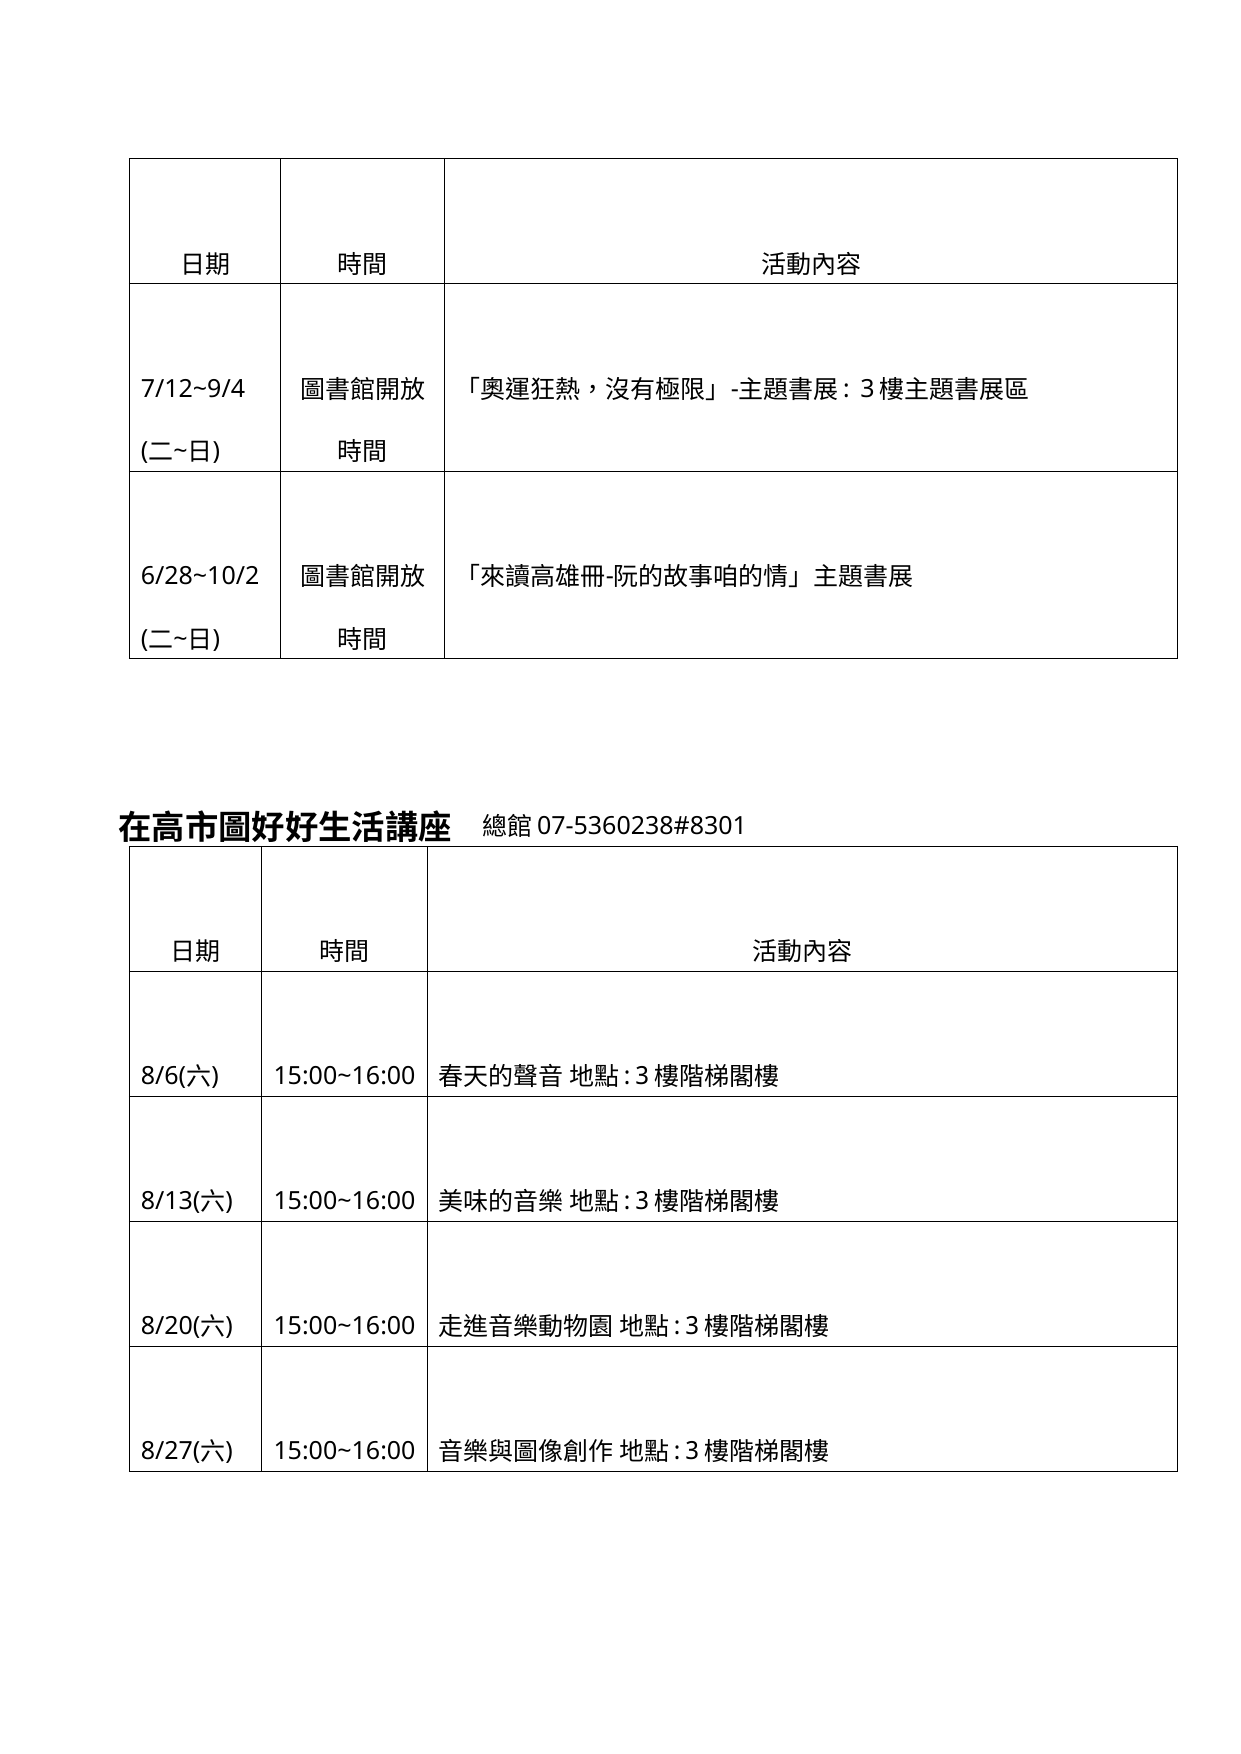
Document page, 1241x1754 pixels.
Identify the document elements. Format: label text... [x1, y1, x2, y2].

table_cell 美味的音樂 地點:3樓階梯閣樓 [428, 1097, 1177, 1221]
table_cell 圖書館開放時間 [281, 472, 444, 658]
table_cell 走進音樂動物園 地點:3樓階梯閣樓 [428, 1222, 1177, 1346]
table_cell 「來讀高雄冊-阮的故事咱的情」主題書展 [445, 472, 1177, 658]
table_header 日期 [130, 159, 280, 283]
table_cell 8/13(六) [130, 1097, 261, 1221]
table_cell 8/20(六) [130, 1222, 261, 1346]
table_cell 「奧運狂熱，沒有極限」-主題書展: 3樓主題書展區 [445, 284, 1177, 471]
table_cell 15:00~16:00 [262, 1097, 427, 1221]
table_cell 15:00~16:00 [262, 1222, 427, 1346]
table_header 活動內容 [428, 847, 1177, 971]
text 在高市圖好好生活講座 總館07-5360238#8301 [118, 783, 1122, 846]
table_cell 15:00~16:00 [262, 972, 427, 1096]
table_cell 7/12~9/4(二~日) [130, 284, 280, 471]
table_cell 圖書館開放時間 [281, 284, 444, 471]
table_cell 8/27(六) [130, 1347, 261, 1471]
table_header 時間 [281, 159, 444, 283]
table_cell 春天的聲音 地點:3樓階梯閣樓 [428, 972, 1177, 1096]
table_header 時間 [262, 847, 427, 971]
table_cell 6/28~10/2(二~日) [130, 472, 280, 658]
table_cell 8/6(六) [130, 972, 261, 1096]
table_cell 音樂與圖像創作 地點:3樓階梯閣樓 [428, 1347, 1177, 1471]
table_header 日期 [130, 847, 261, 971]
table_header 活動內容 [445, 159, 1177, 283]
table_cell 15:00~16:00 [262, 1347, 427, 1471]
